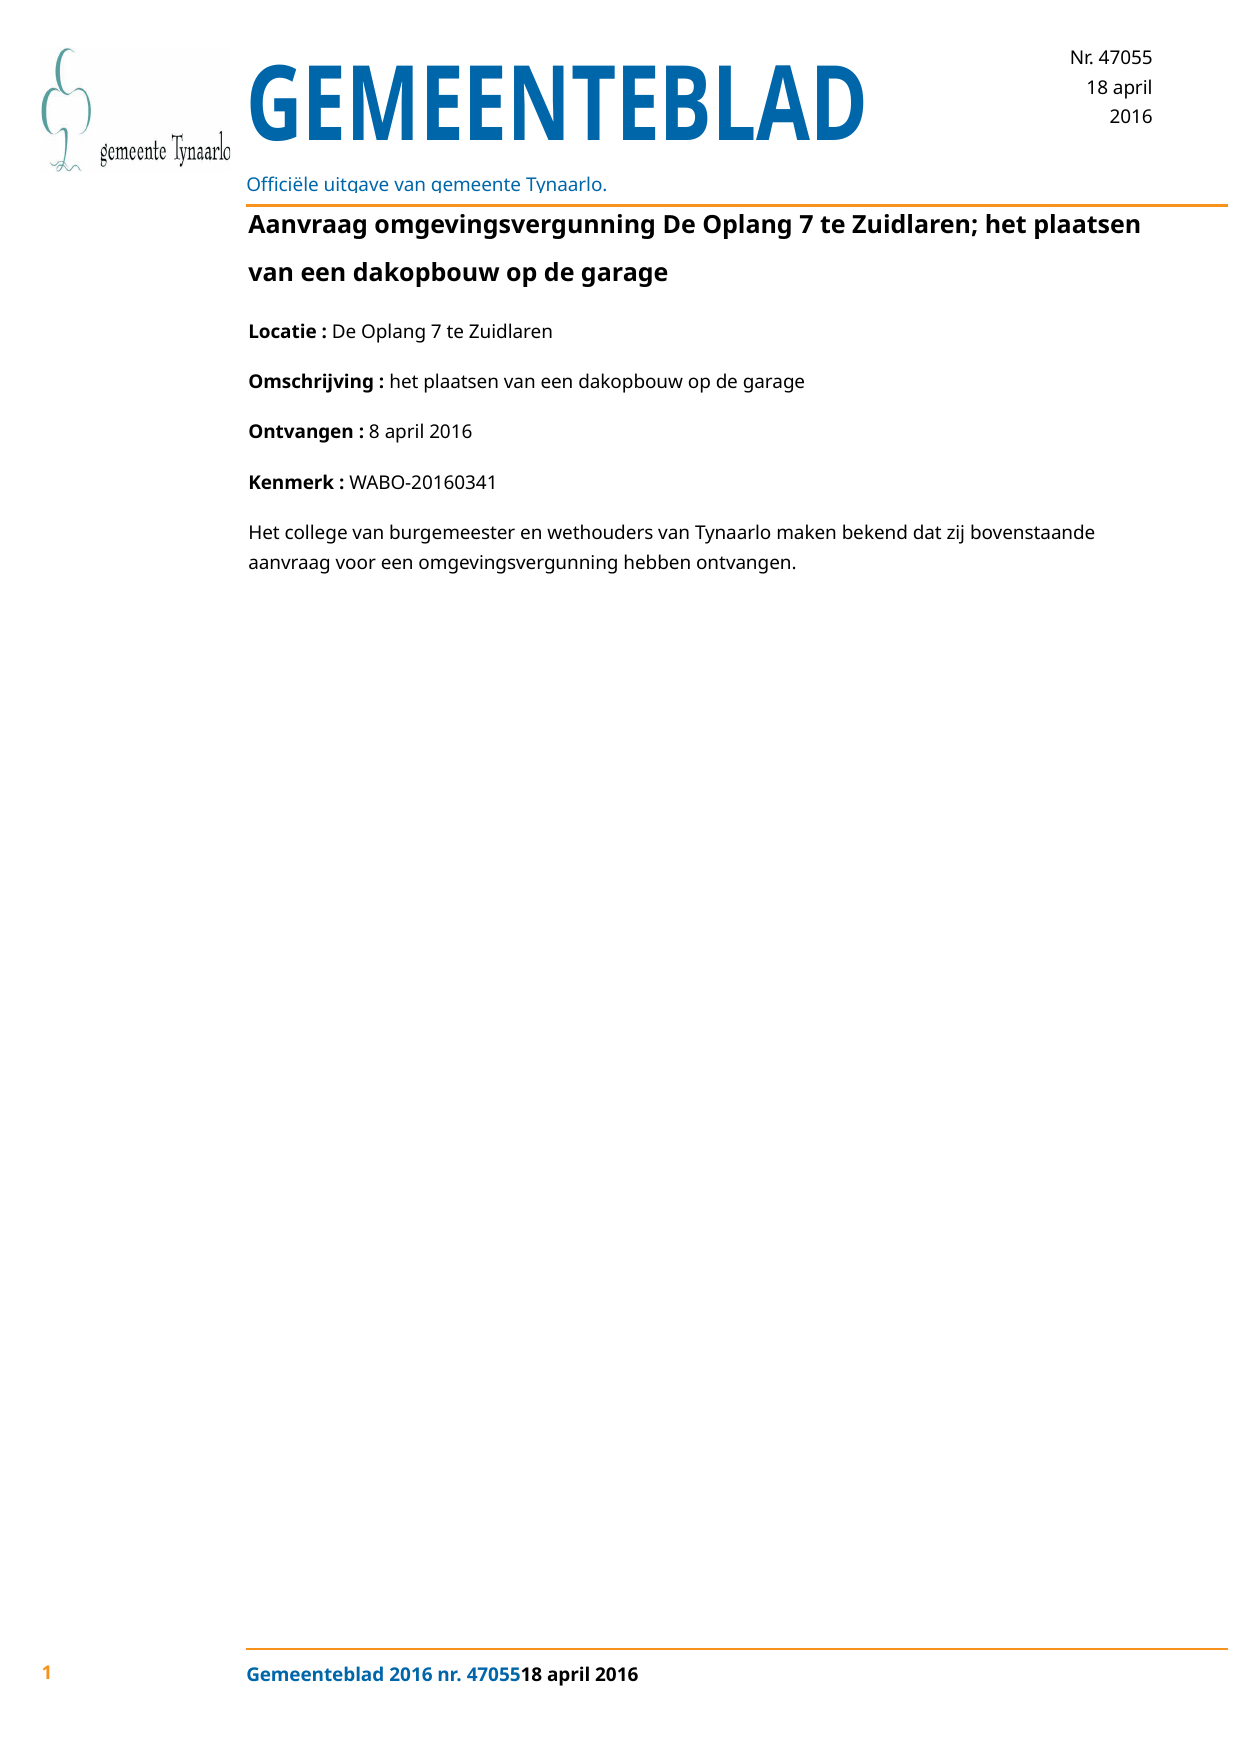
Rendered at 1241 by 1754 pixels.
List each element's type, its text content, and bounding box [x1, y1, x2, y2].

picture [41, 47, 231, 172]
text Aanvraag omgevingsvergunning De Oplang 7 te Zuidlaren; het plaatsen van een dakopbouw op de garage [248, 207, 1152, 288]
text Omschrijving : het plaatsen van een dakopbouw op de garage [248, 368, 1152, 394]
text Het college van burgemeester en wethouders van Tynaarlo maken bekend dat zij bovenstaande aanvraag voor een omgevingsvergunning hebben ontvangen. [248, 519, 1152, 575]
text Locatie : De Oplang 7 te Zuidlaren [248, 318, 1152, 344]
text Kenmerk : WABO-20160341 [248, 469, 1152, 495]
text Ontvangen : 8 april 2016 [248, 419, 1152, 444]
